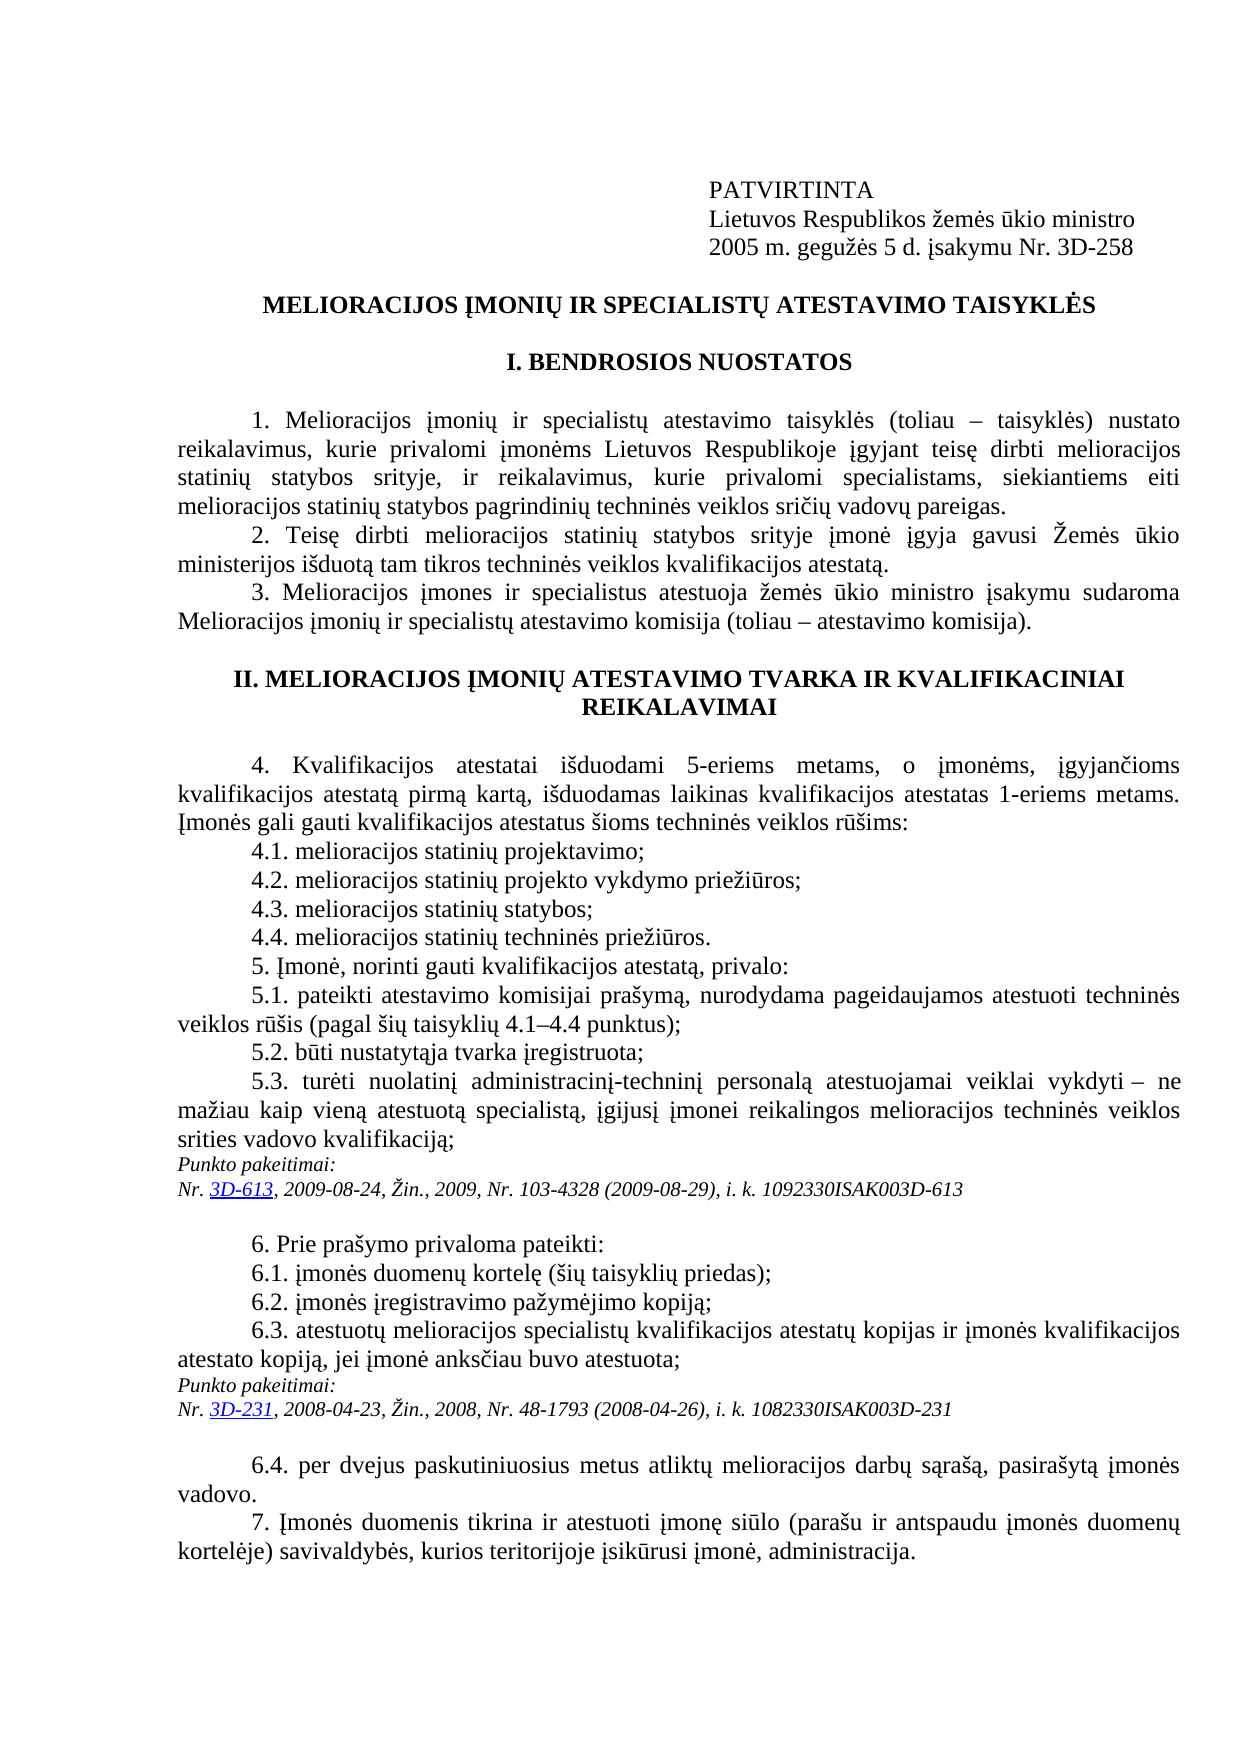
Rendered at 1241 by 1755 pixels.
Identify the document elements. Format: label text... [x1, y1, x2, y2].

text 5. Įmonė, norinti gauti kvalifikacijos atestatą, privalo: [177, 951, 1181, 980]
text 4. Kvalifikacijos atestatai išduodami 5-eriems metams, o įmonėms, įgyjančioms kvalifikacijos atestatą pirmą kartą, išduodamas laikinas kvalifikacijos atestatas 1-eriems metams. Įmonės gali gauti kvalifikacijos atestatus šioms techninės veiklos rūšims: [177, 750, 1181, 836]
text PATVIRTINTA [709, 175, 1181, 204]
text 2005 m. gegužės 5 d. įsakymu Nr. 3D-258 [177, 232, 1181, 261]
text 2. Teisę dirbti melioracijos statinių statybos srityje įmonė įgyja gavusi Žemės ūkio ministerijos išduotą tam tikros techninės veiklos kvalifikacijos atestatą. [177, 520, 1181, 577]
text 6.4. per dvejus paskutiniuosius metus atliktų melioracijos darbų sąrašą, pasirašytą įmonės vadovo. [177, 1450, 1181, 1507]
text 4.4. melioracijos statinių techninės priežiūros. [177, 922, 1181, 951]
text I. BENDROSIOS NUOSTATOS [177, 347, 1181, 376]
text Punkto pakeitimai: [177, 1152, 1181, 1176]
text Lietuvos Respublikos žemės ūkio ministro [177, 204, 1181, 232]
text 5.1. pateikti atestavimo komisijai prašymą, nurodydama pageidaujamos atestuoti techninės veiklos rūšis (pagal šių taisyklių 4.1–4.4 punktus); [177, 980, 1181, 1037]
text 7. Įmonės duomenis tikrina ir atestuoti įmonę siūlo (parašu ir antspaudu įmonės duomenų kortelėje) savivaldybės, kurios teritorijoje įsikūrusi įmonė, administracija. [177, 1507, 1181, 1565]
text 6.3. atestuotų melioracijos specialistų kvalifikacijos atestatų kopijas ir įmonės kvalifikacijos atestato kopiją, jei įmonė anksčiau buvo atestuota; [177, 1316, 1181, 1373]
text 6.2. įmonės įregistravimo pažymėjimo kopiją; [177, 1287, 1181, 1316]
text II. MELIORACIJOS ĮMONIŲ ATESTAVIMO TVARKA IR KVALIFIKACINIAI REIKALAVIMAI [177, 664, 1181, 721]
text Nr. 3D-613, 2009-08-24, Žin., 2009, Nr. 103-4328 (2009-08-29), i. k. 1092330ISAK003D-613 [177, 1176, 1181, 1201]
text 4.3. melioracijos statinių statybos; [177, 894, 1181, 922]
text MELIORACIJOS ĮMONIŲ IR SPECIALISTŲ ATESTAVIMO TAISYKLĖS [177, 290, 1181, 319]
text 1. Melioracijos įmonių ir specialistų atestavimo taisyklės (toliau – taisyklės) nustato reikalavimus, kurie privalomi įmonėms Lietuvos Respublikoje įgyjant teisę dirbti melioracijos statinių statybos srityje, ir reikalavimus, kurie privalomi specialistams, siekiantiems eiti melioracijos statinių statybos pagrindinių techninės veiklos sričių vadovų pareigas. [177, 405, 1181, 520]
text 6. Prie prašymo privaloma pateikti: [177, 1229, 1181, 1258]
text 5.2. būti nustatytąja tvarka įregistruota; [177, 1037, 1181, 1066]
text 4.1. melioracijos statinių projektavimo; [177, 836, 1181, 865]
text Nr. 3D-231, 2008-04-23, Žin., 2008, Nr. 48-1793 (2008-04-26), i. k. 1082330ISAK003D-231 [177, 1397, 1181, 1421]
text 6.1. įmonės duomenų kortelę (šių taisyklių priedas); [177, 1258, 1181, 1287]
text 3. Melioracijos įmones ir specialistus atestuoja žemės ūkio ministro įsakymu sudaroma Melioracijos įmonių ir specialistų atestavimo komisija (toliau – atestavimo komisija). [177, 577, 1181, 635]
text Punkto pakeitimai: [177, 1373, 1181, 1397]
text 4.2. melioracijos statinių projekto vykdymo priežiūros; [177, 865, 1181, 894]
text 5.3. turėti nuolatinį administracinį-techninį personalą atestuojamai veiklai vykdyti – ne mažiau kaip vieną atestuotą specialistą, įgijusį įmonei reikalingos melioracijos techninės veiklos srities vadovo kvalifikaciją; [177, 1066, 1181, 1152]
